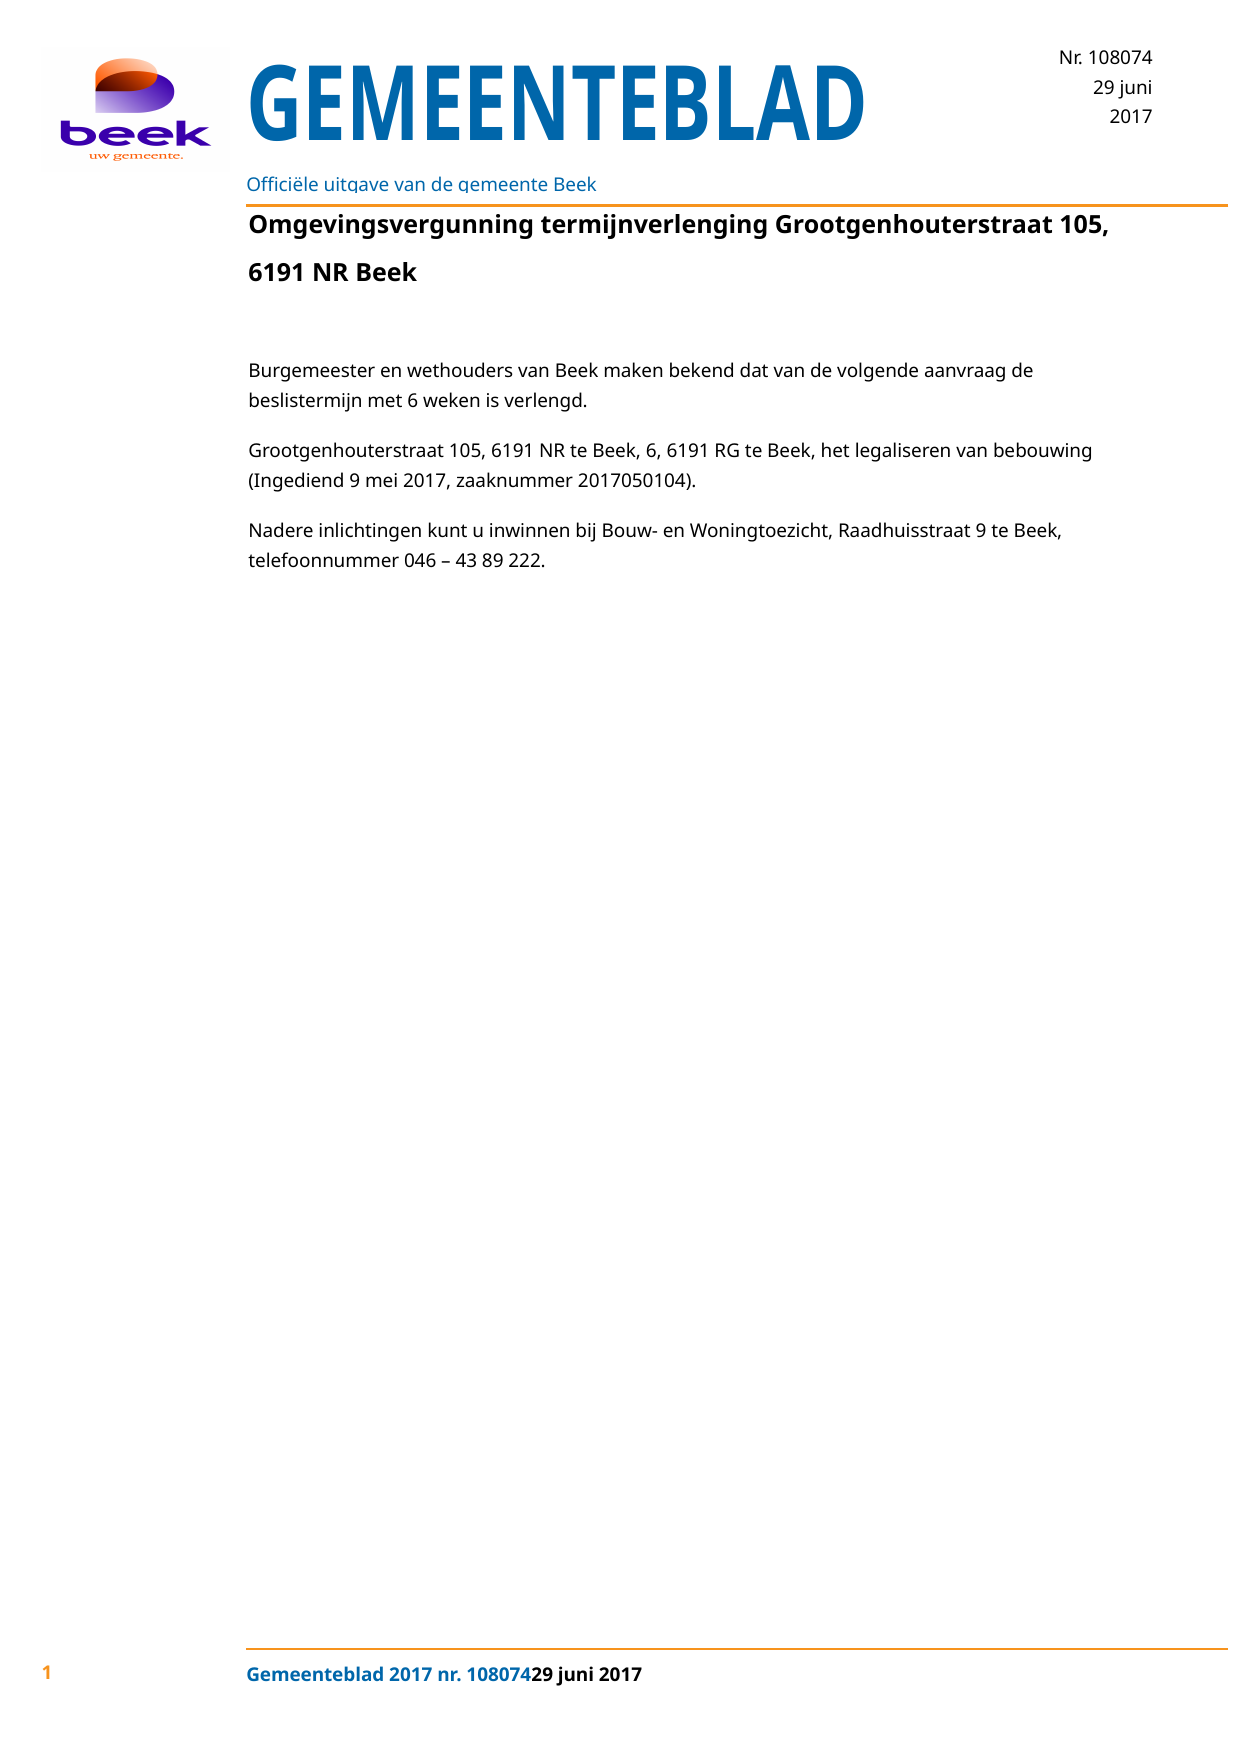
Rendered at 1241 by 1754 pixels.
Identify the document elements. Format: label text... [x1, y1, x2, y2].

text Omgevingsvergunning termijnverlenging Grootgenhouterstraat 105, 6191 NR Beek [248, 207, 1152, 288]
text Burgemeester en wethouders van Beek maken bekend dat van de volgende aanvraag de beslistermijn met 6 weken is verlengd. [248, 357, 1152, 412]
text Grootgenhouterstraat 105, 6191 NR te Beek, 6, 6191 RG te Beek, het legaliseren van bebouwing (Ingediend 9 mei 2017, zaaknummer 2017050104). [248, 437, 1152, 492]
text Nadere inlichtingen kunt u inwinnen bij Bouw- en Woningtoezicht, Raadhuisstraat 9 te Beek, telefoonnummer 046 – 43 89 222. [248, 517, 1152, 572]
picture [41, 47, 231, 172]
